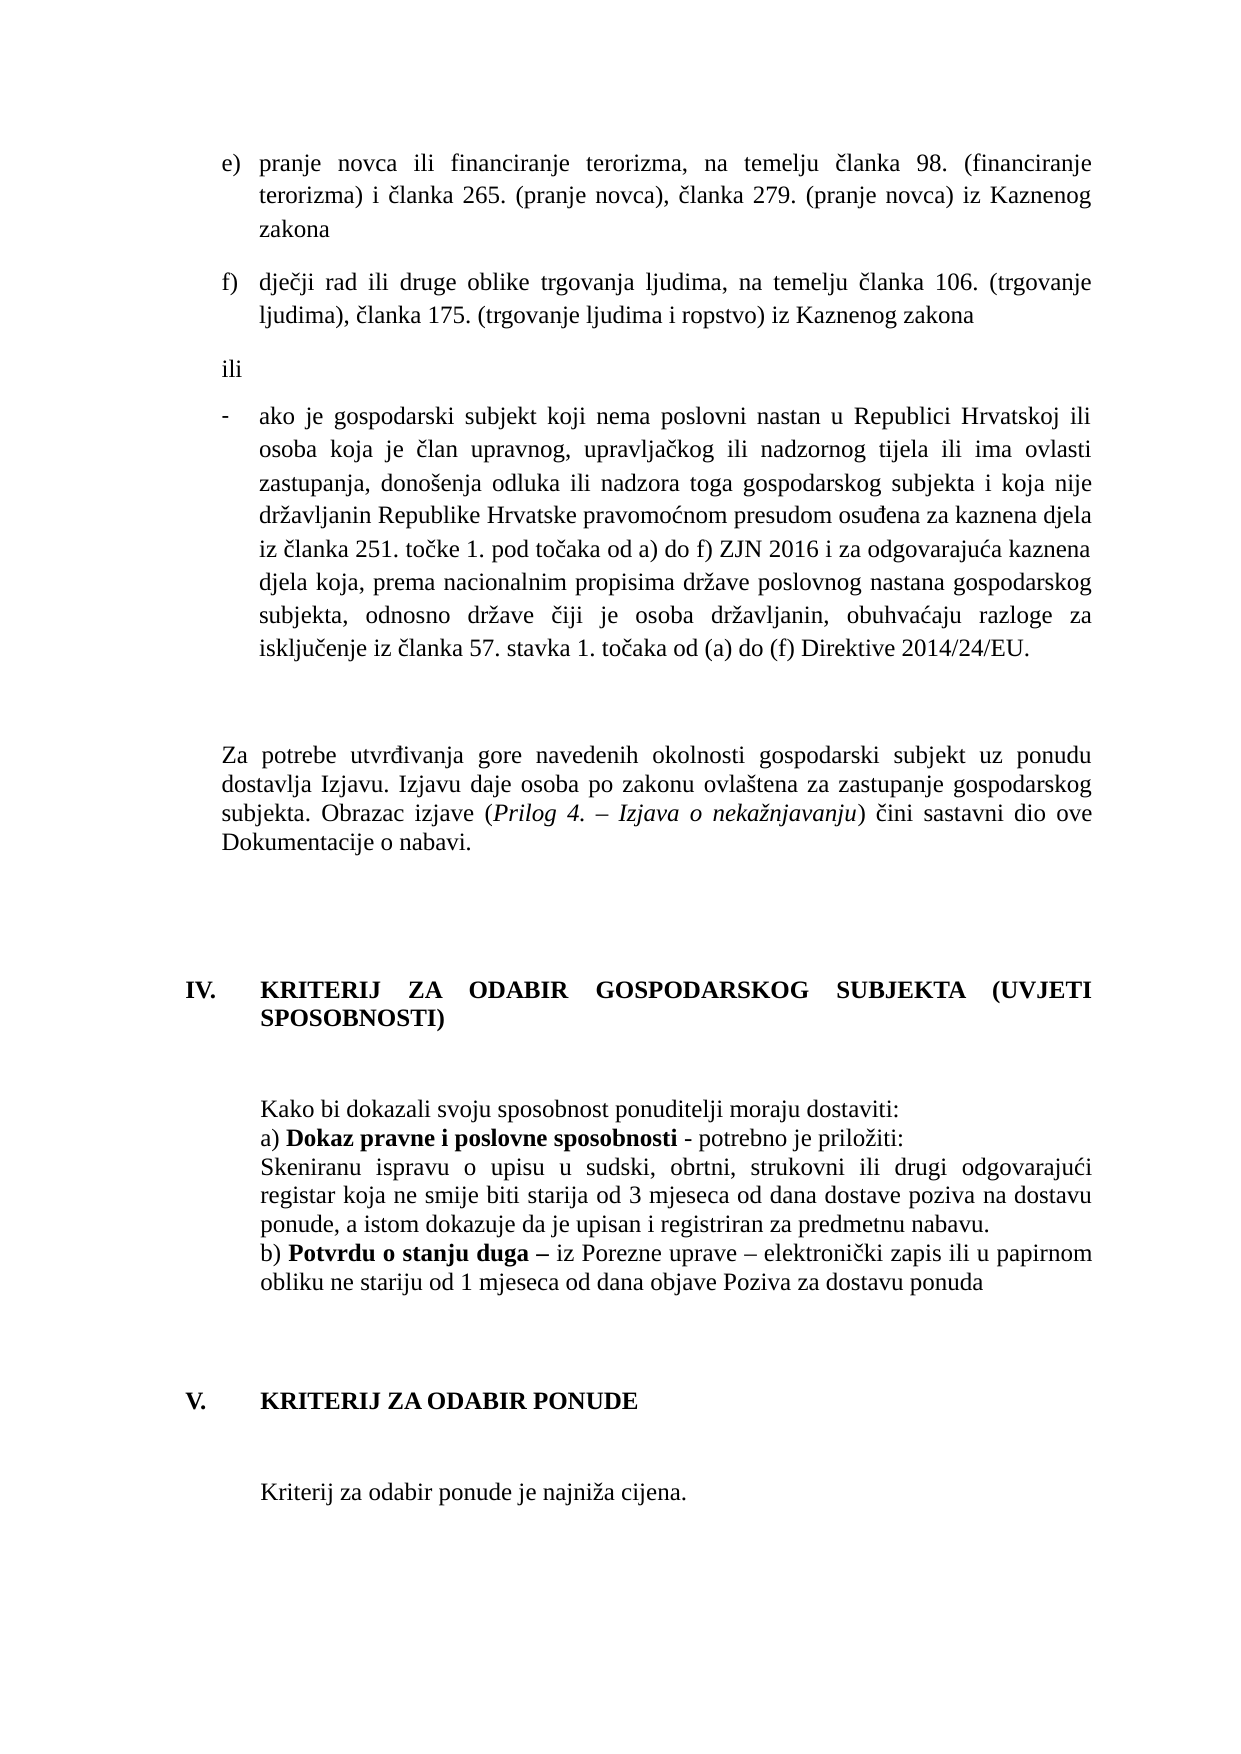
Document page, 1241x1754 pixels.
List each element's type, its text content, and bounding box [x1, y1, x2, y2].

text ili [221, 354, 1093, 383]
list pranje novca ili financiranje terorizma, na temelju članka 98. (financiranje terorizma) i članka 265. (pranje novca), članka 279. (pranje novca) iz Kaznenog zakona [221, 148, 1093, 242]
list ako je gospodarski subjekt koji nema poslovni nastan u Republici Hrvatskoj ili osoba koja je član upravnog, upravljačkog ili nadzornog tijela ili ima ovlasti zastupanja, donošenja odluka ili nadzora toga gospodarskog subjekta i koja nije državljanin Republike Hrvatske pravomoćnom presudom osuđena za kaznena djela iz članka 251. točke 1. pod točaka od a) do f) ZJN 2016 i za odgovarajuća kaznena djela koja, prema nacionalnim propisima države poslovnog nastana gospodarskog subjekta, odnosno države čiji je osoba državljanin, obuhvaćaju razloge za isključenje iz članka 57. stavka 1. točaka od (a) do (f) Direktive 2014/24/EU. [221, 400, 1093, 661]
list dječji rad ili druge oblike trgovanja ljudima, na temelju članka 106. (trgovanje ljudima), članka 175. (trgovanje ljudima i ropstvo) iz Kaznenog zakona [221, 267, 1093, 329]
text Za potrebe utvrđivanja gore navedenih okolnosti gospodarski subjekt uz ponudu dostavlja Izjavu. Izjavu daje osoba po zakonu ovlaštena za zastupanje gospodarskog subjekta. Obrazac izjave (Prilog 4. – Izjava o nekažnjavanju) čini sastavni dio ove Dokumentacije o nabavi. [221, 740, 1093, 855]
text b) Potvrdu o stanju duga – iz Porezne uprave – elektronički zapis ili u papirnom obliku ne stariju od 1 mjeseca od dana objave Poziva za dostavu ponuda [260, 1238, 1093, 1296]
text Kako bi dokazali svoju sposobnost ponuditelji moraju dostaviti: [260, 1094, 1093, 1123]
list KRITERIJ ZA ODABIR PONUDE [185, 1386, 1093, 1415]
text Kriterij za odabir ponude je najniža cijena. [260, 1477, 1093, 1506]
text a) Dokaz pravne i poslovne sposobnosti - potrebno je priložiti: [260, 1123, 1093, 1152]
list KRITERIJ ZA ODABIR GOSPODARSKOG SUBJEKTA (UVJETI SPOSOBNOSTI) [185, 975, 1093, 1032]
text Skeniranu ispravu o upisu u sudski, obrtni, strukovni ili drugi odgovarajući registar koja ne smije biti starija od 3 mjeseca od dana dostave poziva na dostavu ponude, a istom dokazuje da je upisan i registriran za predmetnu nabavu. [260, 1152, 1093, 1238]
